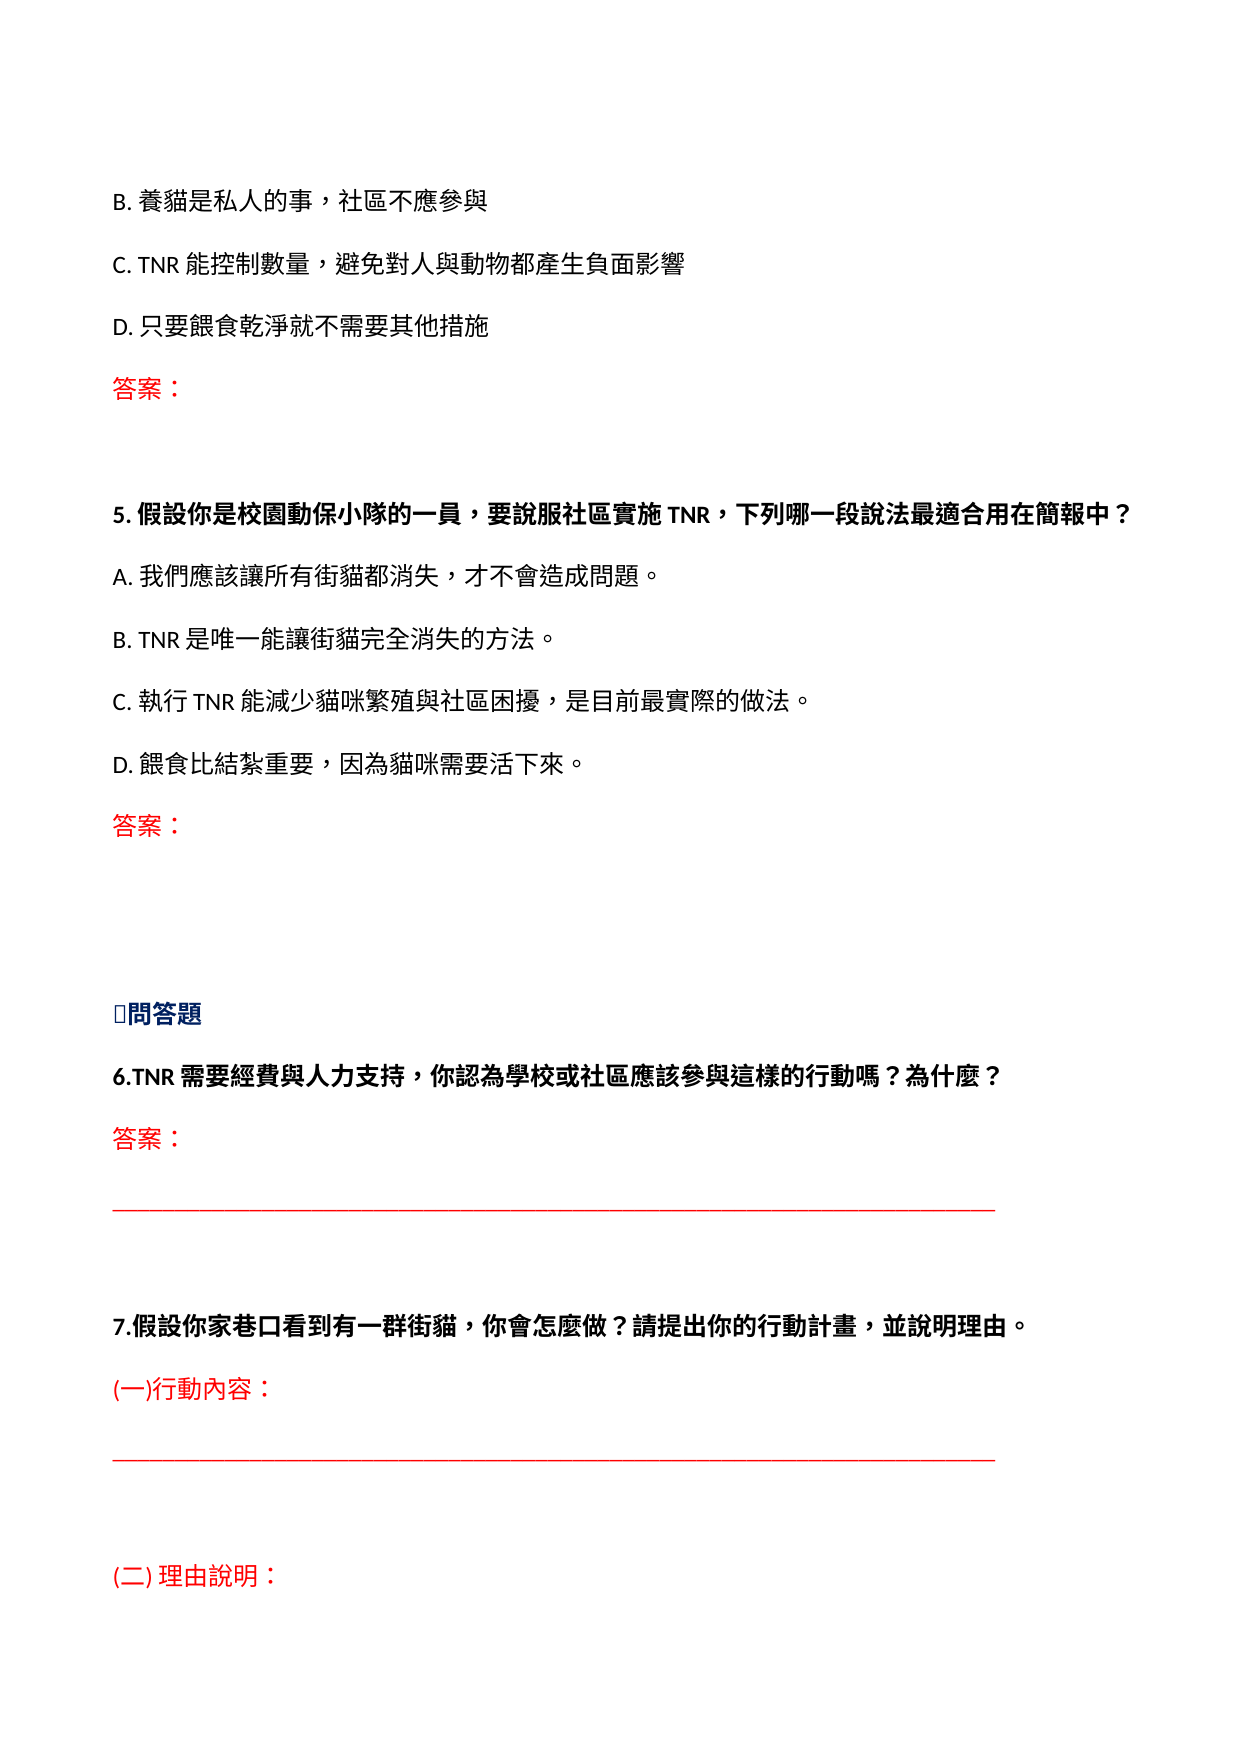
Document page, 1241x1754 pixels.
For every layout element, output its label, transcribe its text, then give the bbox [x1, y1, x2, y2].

text C. TNR能控制數量，避免對人與動物都產生負面影響 [112, 221, 1128, 283]
text 📘問答題 6.TNR需要經費與人力支持，你認為學校或社區應該參與這樣的行動嗎？為什麼？ [112, 971, 1128, 1096]
text C. 執行TNR能減少貓咪繁殖與社區困擾，是目前最實際的做法。 [112, 658, 1128, 721]
text B. TNR是唯一能讓街貓完全消失的方法。 [112, 596, 1128, 658]
text _______________________________________________________________________ [112, 1408, 1128, 1471]
text 5. 假設你是校園動保小隊的一員，要說服社區實施TNR，下列哪一段說法最適合用在簡報中？ [112, 471, 1128, 533]
text 7.假設你家巷口看到有一群街貓，你會怎麼做？請提出你的行動計畫，並說明理由。 (一)行動內容： [112, 1283, 1128, 1408]
text D. 只要餵食乾淨就不需要其他措施 答案： [112, 283, 1128, 408]
text A. 我們應該讓所有街貓都消失，才不會造成問題。 [112, 533, 1128, 596]
text (二) 理由說明： [112, 1533, 1128, 1596]
text 答案： _______________________________________________________________________ [112, 1096, 1128, 1221]
text B. 養貓是私人的事，社區不應參與 [112, 158, 1128, 221]
text D. 餵食比結紮重要，因為貓咪需要活下來。 答案： [112, 721, 1128, 908]
